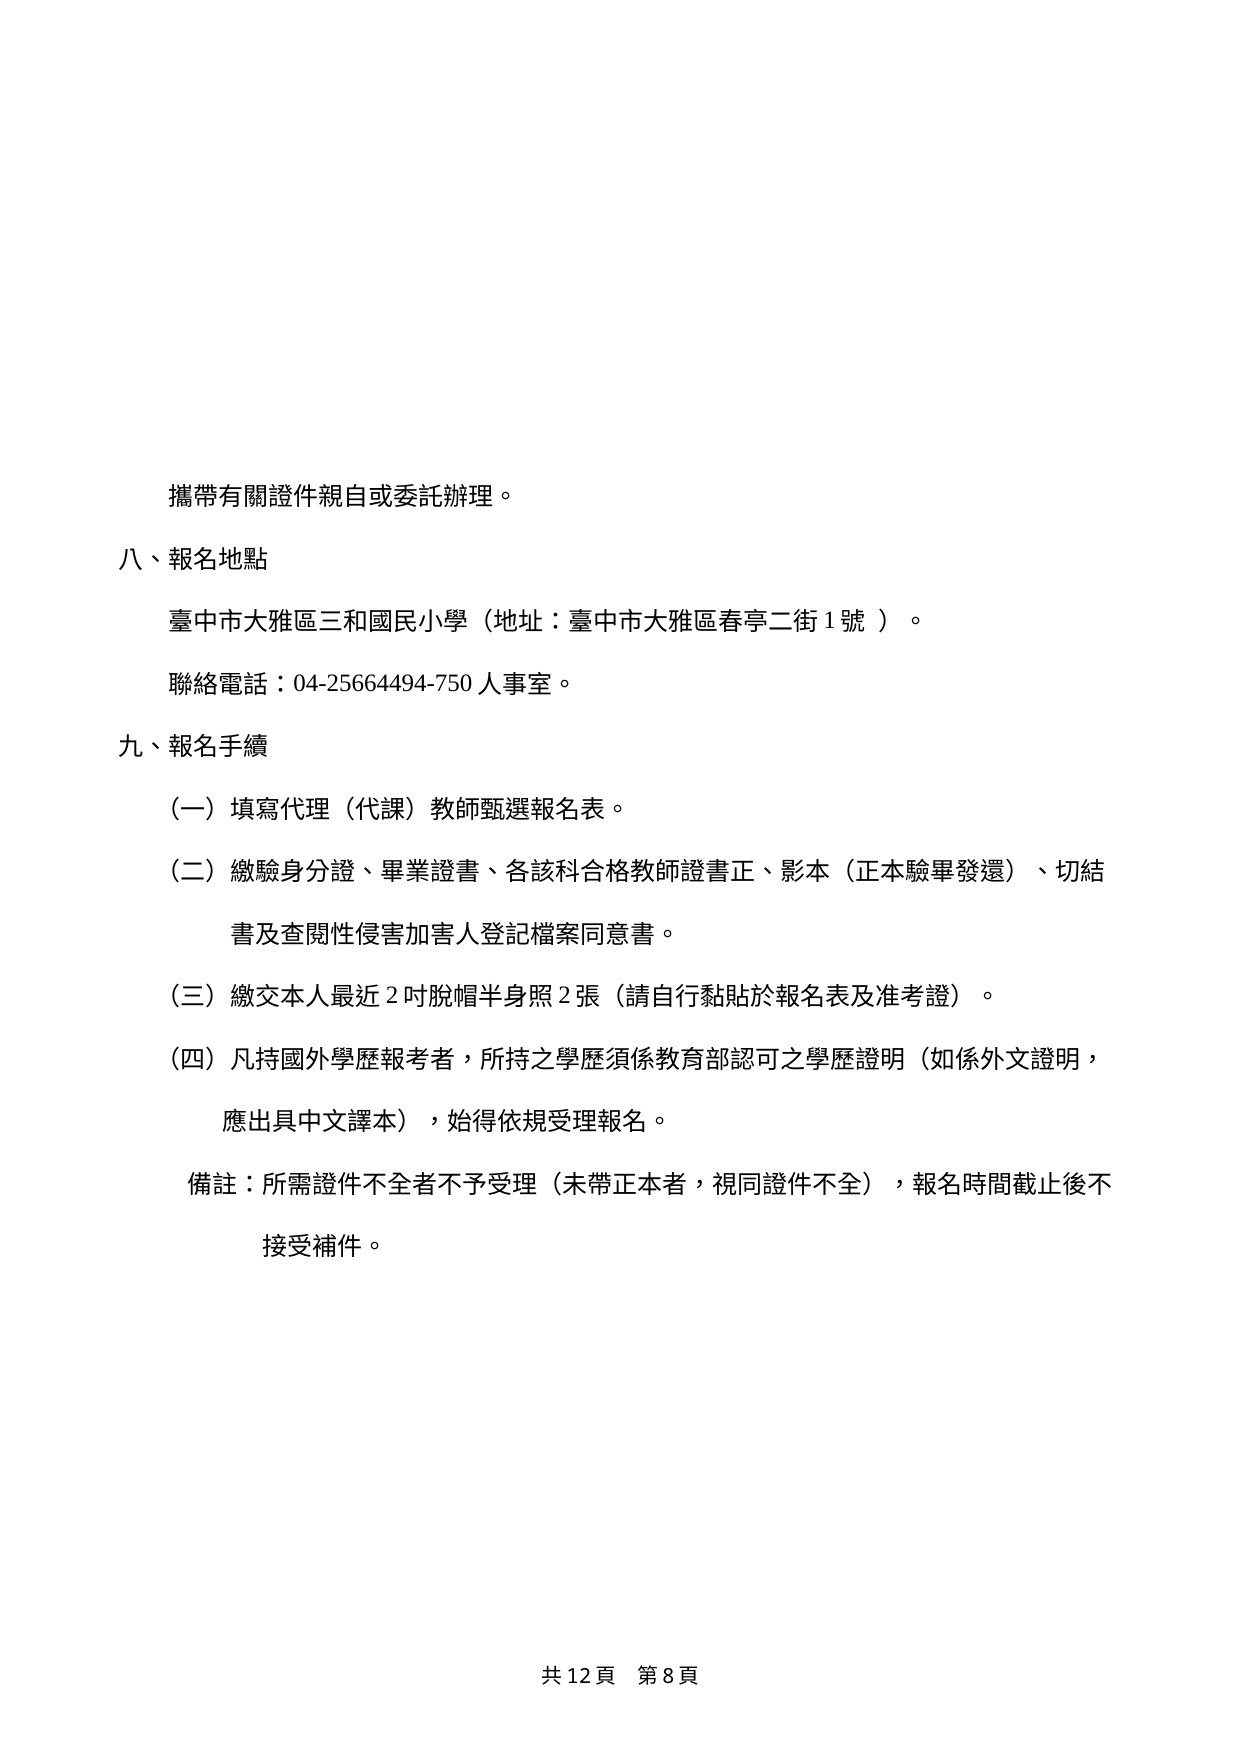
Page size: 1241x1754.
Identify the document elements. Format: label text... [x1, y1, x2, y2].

text 九、報名手續 [118, 703, 1122, 766]
text 聯絡電話：04-25664494-750人事室。 [168, 641, 1122, 703]
text 八、報名地點 臺中市大雅區三和國民小學（地址：臺中市大雅區春亭二街1號 ）。 [118, 516, 1122, 641]
text （四）凡持國外學歷報考者，所持之學歷須係教育部認可之學歷證明（如係外文證明，應出具中文譯本），始得依規受理報名。 [156, 1016, 1122, 1141]
text （三）繳交本人最近2吋脫帽半身照2張（請自行黏貼於報名表及准考證）。 [156, 953, 1122, 1016]
text （二）繳驗身分證、畢業證書、各該科合格教師證書正、影本（正本驗畢發還）、切結書及查閱性侵害加害人登記檔案同意書。 [156, 828, 1122, 953]
text （一）填寫代理（代課）教師甄選報名表。 [118, 766, 1122, 828]
text 備註：所需證件不全者不予受理（未帶正本者，視同證件不全），報名時間截止後不 [156, 1141, 1122, 1203]
text 接受補件。 [156, 1203, 1122, 1266]
text 攜帶有關證件親自或委託辦理。 [118, 453, 1122, 516]
